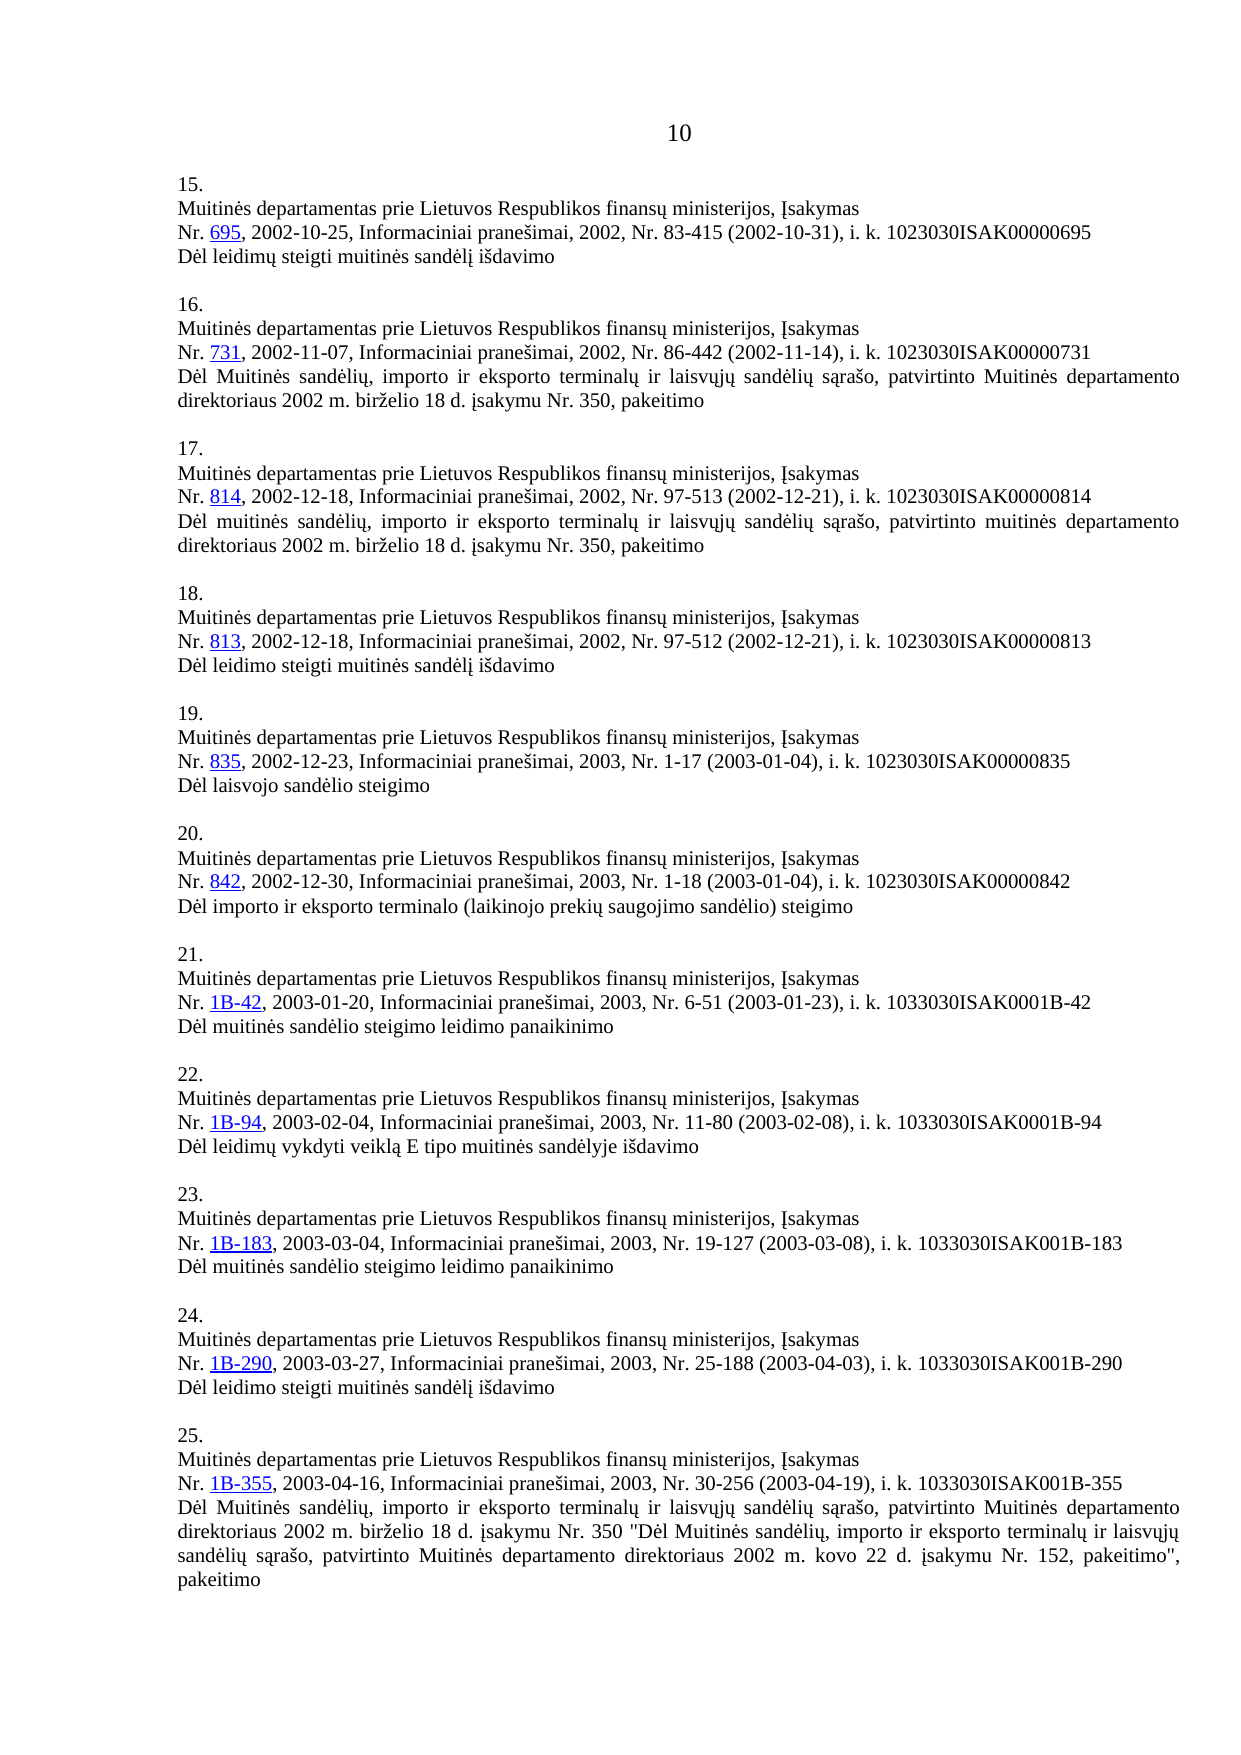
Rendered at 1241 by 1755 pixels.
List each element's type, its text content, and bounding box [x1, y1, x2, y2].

text Dėl leidimo steigti muitinės sandėlį išdavimo [177, 1375, 1181, 1399]
text Muitinės departamentas prie Lietuvos Respublikos finansų ministerijos, Įsakymas [177, 1206, 1181, 1230]
text 17. [177, 436, 1181, 460]
text Muitinės departamentas prie Lietuvos Respublikos finansų ministerijos, Įsakymas [177, 605, 1181, 629]
text Muitinės departamentas prie Lietuvos Respublikos finansų ministerijos, Įsakymas [177, 725, 1181, 749]
text Dėl Muitinės sandėlių, importo ir eksporto terminalų ir laisvųjų sandėlių sąrašo, patvirtinto Muitinės departamento direktoriaus 2002 m. birželio 18 d. įsakymu Nr. 350 "Dėl Muitinės sandėlių, importo ir eksporto terminalų ir laisvųjų sandėlių sąrašo, patvirtinto Muitinės departamento direktoriaus 2002 m. kovo 22 d. įsakymu Nr. 152, pakeitimo", pakeitimo [177, 1495, 1181, 1591]
text 23. [177, 1182, 1181, 1206]
text Nr. 814, 2002-12-18, Informaciniai pranešimai, 2002, Nr. 97-513 (2002-12-21), i. k. 1023030ISAK00000814 [177, 484, 1181, 508]
text Dėl laisvojo sandėlio steigimo [177, 773, 1181, 797]
text Nr. 835, 2002-12-23, Informaciniai pranešimai, 2003, Nr. 1-17 (2003-01-04), i. k. 1023030ISAK00000835 [177, 749, 1181, 773]
text Dėl leidimų steigti muitinės sandėlį išdavimo [177, 244, 1181, 268]
text Muitinės departamentas prie Lietuvos Respublikos finansų ministerijos, Įsakymas [177, 845, 1181, 869]
text Nr. 1B-183, 2003-03-04, Informaciniai pranešimai, 2003, Nr. 19-127 (2003-03-08), i. k. 1033030ISAK001B-183 [177, 1230, 1181, 1254]
text 24. [177, 1303, 1181, 1327]
text Nr. 1B-42, 2003-01-20, Informaciniai pranešimai, 2003, Nr. 6-51 (2003-01-23), i. k. 1033030ISAK0001B-42 [177, 990, 1181, 1014]
text Nr. 1B-94, 2003-02-04, Informaciniai pranešimai, 2003, Nr. 11-80 (2003-02-08), i. k. 1033030ISAK0001B-94 [177, 1110, 1181, 1134]
text Muitinės departamentas prie Lietuvos Respublikos finansų ministerijos, Įsakymas [177, 966, 1181, 990]
text Muitinės departamentas prie Lietuvos Respublikos finansų ministerijos, Įsakymas [177, 460, 1181, 484]
text 21. [177, 942, 1181, 966]
text Nr. 731, 2002-11-07, Informaciniai pranešimai, 2002, Nr. 86-442 (2002-11-14), i. k. 1023030ISAK00000731 [177, 340, 1181, 364]
text Dėl muitinės sandėlio steigimo leidimo panaikinimo [177, 1014, 1181, 1038]
text Dėl leidimo steigti muitinės sandėlį išdavimo [177, 653, 1181, 677]
text Dėl muitinės sandėlių, importo ir eksporto terminalų ir laisvųjų sandėlių sąrašo, patvirtinto muitinės departamento direktoriaus 2002 m. birželio 18 d. įsakymu Nr. 350, pakeitimo [177, 508, 1181, 557]
text Muitinės departamentas prie Lietuvos Respublikos finansų ministerijos, Įsakymas [177, 1447, 1181, 1471]
text Dėl Muitinės sandėlių, importo ir eksporto terminalų ir laisvųjų sandėlių sąrašo, patvirtinto Muitinės departamento direktoriaus 2002 m. birželio 18 d. įsakymu Nr. 350, pakeitimo [177, 364, 1181, 412]
text 18. [177, 581, 1181, 605]
text 19. [177, 701, 1181, 725]
text Dėl muitinės sandėlio steigimo leidimo panaikinimo [177, 1254, 1181, 1278]
text 20. [177, 821, 1181, 845]
text Muitinės departamentas prie Lietuvos Respublikos finansų ministerijos, Įsakymas [177, 196, 1181, 220]
text 16. [177, 292, 1181, 316]
text Nr. 695, 2002-10-25, Informaciniai pranešimai, 2002, Nr. 83-415 (2002-10-31), i. k. 1023030ISAK00000695 [177, 220, 1181, 244]
text Muitinės departamentas prie Lietuvos Respublikos finansų ministerijos, Įsakymas [177, 316, 1181, 340]
text 22. [177, 1062, 1181, 1086]
text 15. [177, 172, 1181, 196]
text Dėl leidimų vykdyti veiklą E tipo muitinės sandėlyje išdavimo [177, 1134, 1181, 1158]
text Nr. 813, 2002-12-18, Informaciniai pranešimai, 2002, Nr. 97-512 (2002-12-21), i. k. 1023030ISAK00000813 [177, 629, 1181, 653]
text Nr. 842, 2002-12-30, Informaciniai pranešimai, 2003, Nr. 1-18 (2003-01-04), i. k. 1023030ISAK00000842 [177, 869, 1181, 893]
text Dėl importo ir eksporto terminalo (laikinojo prekių saugojimo sandėlio) steigimo [177, 893, 1181, 918]
text Nr. 1B-355, 2003-04-16, Informaciniai pranešimai, 2003, Nr. 30-256 (2003-04-19), i. k. 1033030ISAK001B-355 [177, 1471, 1181, 1495]
text Muitinės departamentas prie Lietuvos Respublikos finansų ministerijos, Įsakymas [177, 1086, 1181, 1110]
text Muitinės departamentas prie Lietuvos Respublikos finansų ministerijos, Įsakymas [177, 1327, 1181, 1351]
text 25. [177, 1423, 1181, 1447]
text Nr. 1B-290, 2003-03-27, Informaciniai pranešimai, 2003, Nr. 25-188 (2003-04-03), i. k. 1033030ISAK001B-290 [177, 1351, 1181, 1375]
